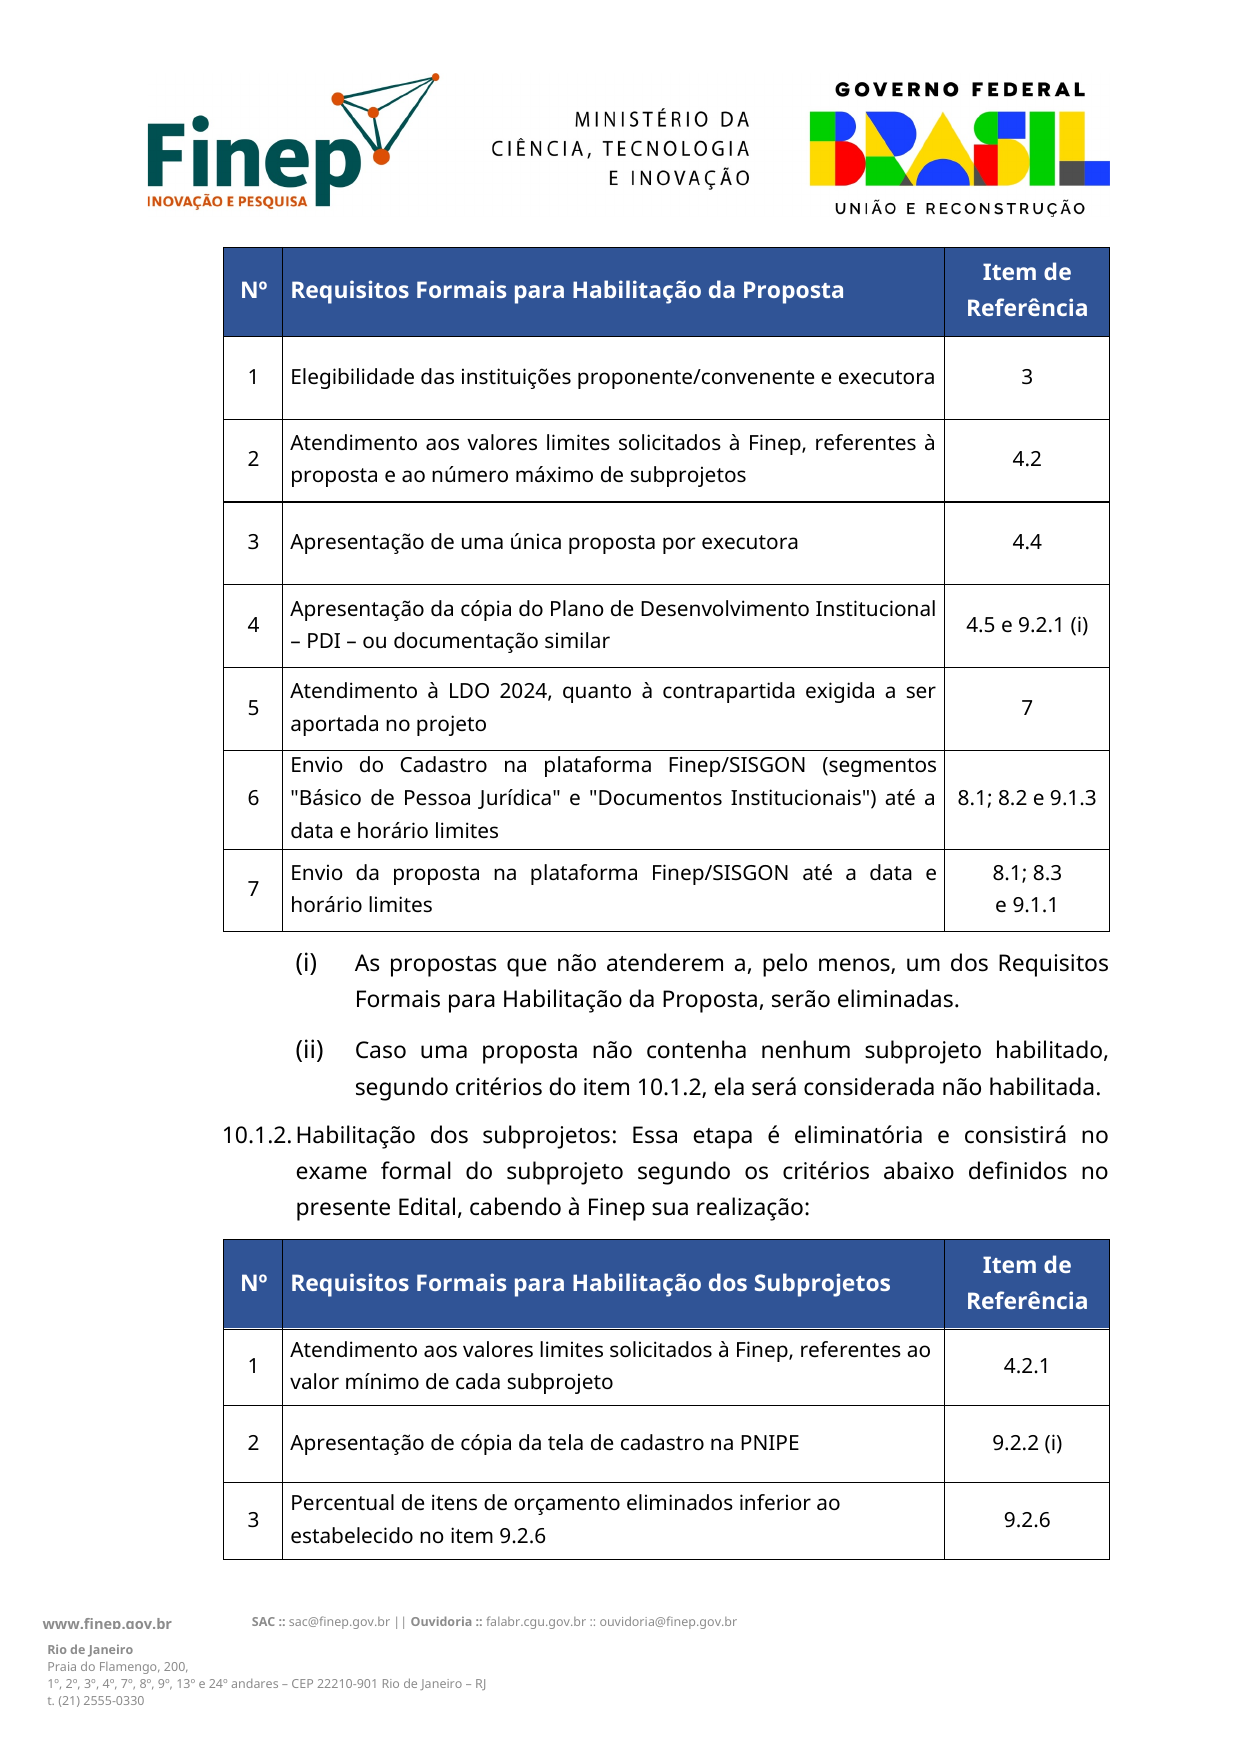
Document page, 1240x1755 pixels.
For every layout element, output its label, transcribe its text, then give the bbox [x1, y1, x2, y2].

table_cell 7 [224, 850, 282, 931]
table_cell 1 [224, 1330, 282, 1405]
table_cell Atendimento à LDO 2024, quanto à contrapartida exigida a ser aportada no projeto [283, 668, 944, 749]
table_header Nº [224, 248, 282, 336]
list As propostas que não atenderem a, pelo menos, um dos Requisitos Formais para Habilitação da Proposta, serão eliminadas. [295, 945, 1110, 1015]
table_cell Elegibilidade das instituições proponente/convenente e executora [283, 337, 944, 419]
table_header Item de Referência [945, 1240, 1109, 1328]
list Caso uma proposta não contenha nenhum subprojeto habilitado, segundo critérios do item 10.1.2, ela será considerada não habilitada. [295, 1032, 1110, 1102]
table_cell Apresentação de cópia da tela de cadastro na PNIPE [283, 1406, 944, 1482]
table_cell Apresentação da cópia do Plano de Desenvolvimento Institucional – PDI – ou documentação similar [283, 585, 944, 667]
table_cell 4.2 [945, 420, 1109, 501]
table_cell 8.1; 8.2 e 9.1.3 [945, 751, 1109, 848]
table_cell 9.2.6 [945, 1483, 1109, 1559]
table_cell Envio do Cadastro na plataforma Finep/SISGON (segmentos "Básico de Pessoa Jurídica" e "Documentos Institucionais") até a data e horário limites [283, 751, 944, 848]
table_cell 2 [224, 1406, 282, 1482]
table_cell 1 [224, 337, 282, 419]
table_cell 4.4 [945, 503, 1109, 584]
list Habilitação dos subprojetos: Essa etapa é eliminatória e consistirá no exame formal do subprojeto segundo os critérios abaixo definidos no presente Edital, cabendo à Finep sua realização: [222, 1119, 1110, 1222]
table_cell Atendimento aos valores limites solicitados à Finep, referentes à proposta e ao número máximo de subprojetos [283, 420, 944, 501]
table_header Requisitos Formais para Habilitação dos Subprojetos [283, 1240, 944, 1328]
table_cell 8.1; 8.3 e 9.1.1 [945, 850, 1109, 931]
table_cell 7 [945, 668, 1109, 749]
table_cell 3 [224, 1483, 282, 1559]
table_cell 3 [945, 337, 1109, 419]
table_cell 4.2.1 [945, 1330, 1109, 1405]
table_cell 3 [224, 503, 282, 584]
table_cell Envio da proposta na plataforma Finep/SISGON até a data e horário limites [283, 850, 944, 931]
table_header Nº [224, 1240, 282, 1328]
table_cell 4 [224, 585, 282, 667]
table_cell 6 [224, 751, 282, 848]
table_header Item de Referência [945, 248, 1109, 336]
table_cell Percentual de itens de orçamento eliminados inferior ao estabelecido no item 9.2.6 [283, 1483, 944, 1559]
table_cell 2 [224, 420, 282, 501]
table_header Requisitos Formais para Habilitação da Proposta [283, 248, 944, 336]
table_cell 9.2.2 (i) [945, 1406, 1109, 1482]
table_cell 4.5 e 9.2.1 (i) [945, 585, 1109, 667]
table_cell Atendimento aos valores limites solicitados à Finep, referentes ao valor mínimo de cada subprojeto [283, 1330, 944, 1405]
table_cell 5 [224, 668, 282, 749]
table_cell Apresentação de uma única proposta por executora [283, 503, 944, 584]
